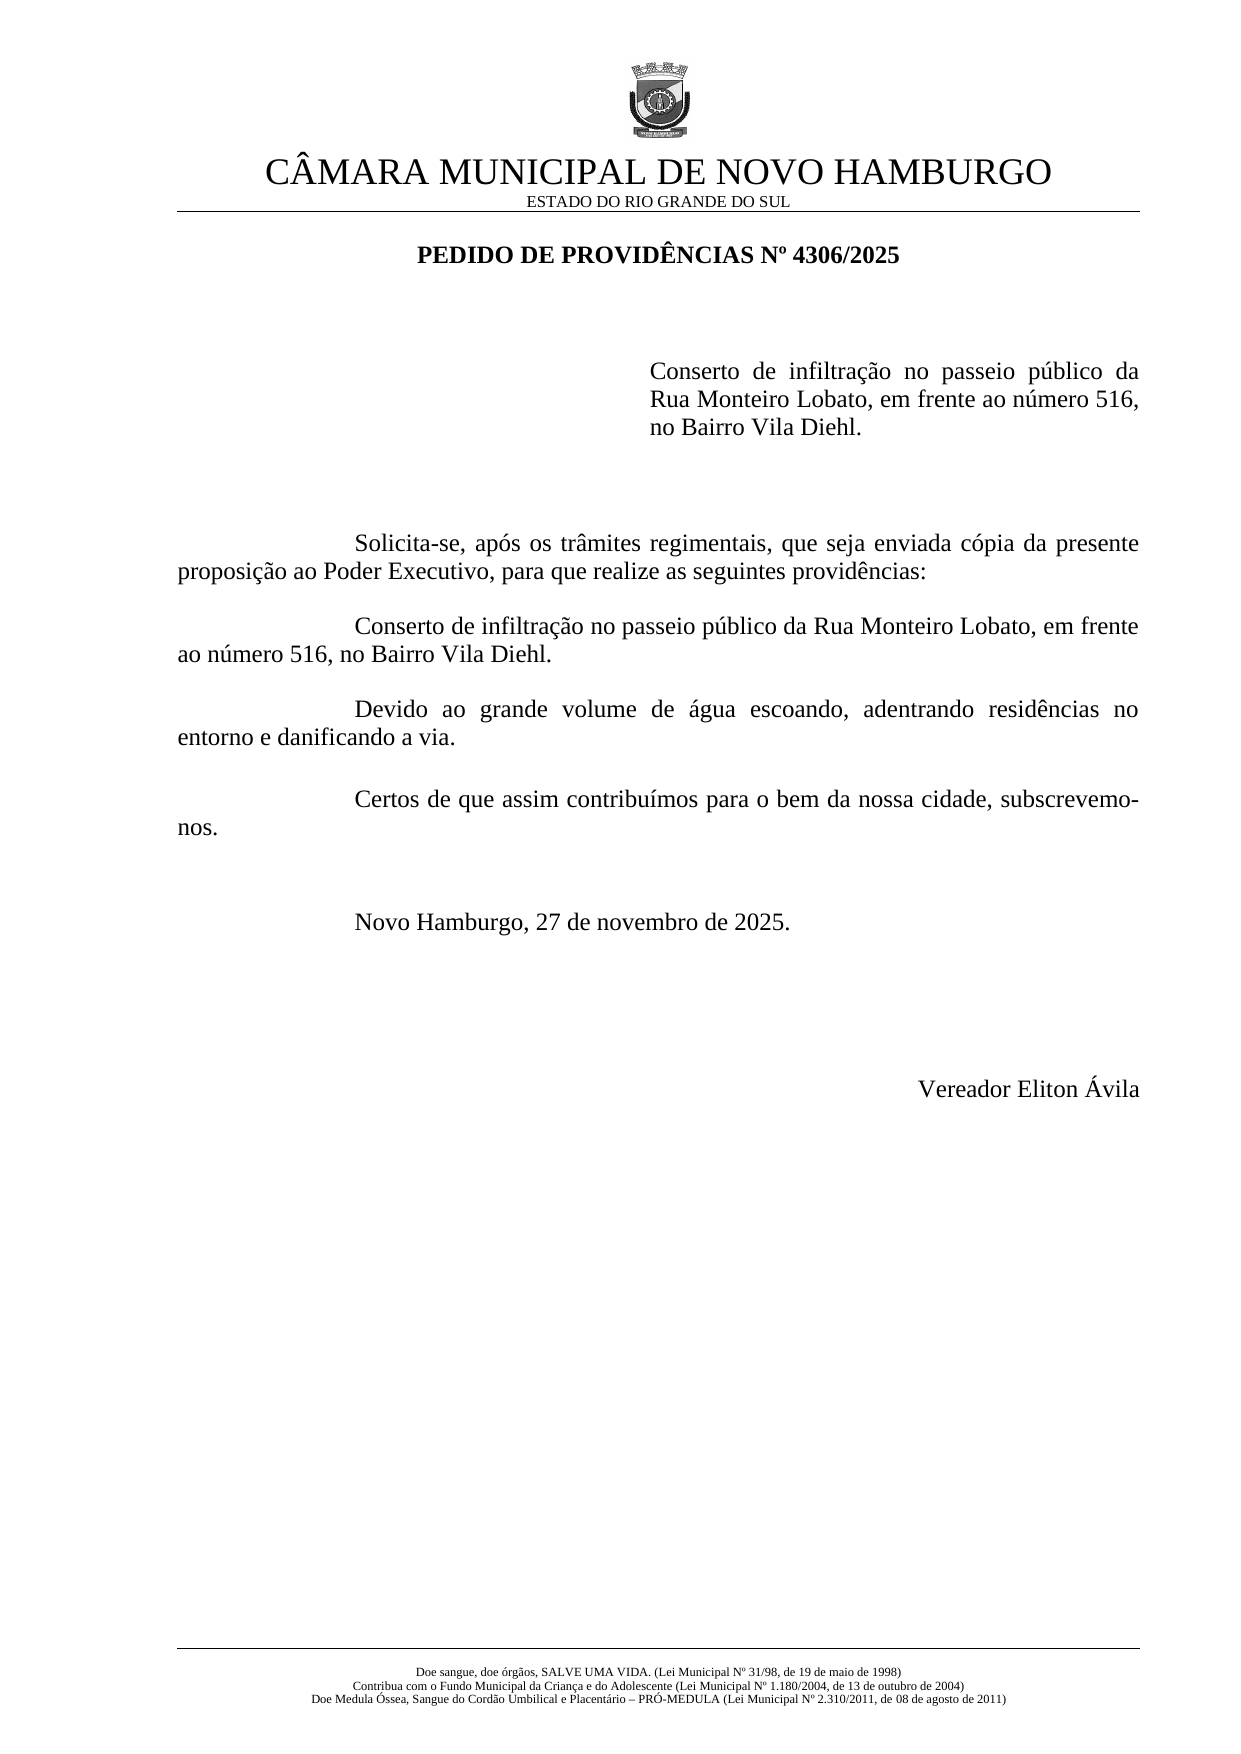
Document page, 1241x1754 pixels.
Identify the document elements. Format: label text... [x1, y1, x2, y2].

text Novo Hamburgo, 27 de novembro de 2025. [177, 908, 1140, 936]
text Conserto de infiltração no passeio público da Rua Monteiro Lobato, em frente ao número 516, no Bairro Vila Diehl. [649, 357, 1140, 441]
text Certos de que assim contribuímos para o bem da nossa cidade, subscrevemo-nos. [177, 785, 1140, 840]
text PEDIDO DE PROVIDÊNCIAS Nº 4306/2025 [177, 241, 1140, 269]
text Vereador Eliton Ávila [177, 1075, 1140, 1102]
text Devido ao grande volume de água escoando, adentrando residências no entorno e danificando a via. [177, 695, 1140, 751]
text Solicita-se, após os trâmites regimentais, que seja enviada cópia da presente proposição ao Poder Executivo, para que realize as seguintes providências: [177, 529, 1140, 584]
text Conserto de infiltração no passeio público da Rua Monteiro Lobato, em frente ao número 516, no Bairro Vila Diehl. [177, 612, 1140, 668]
